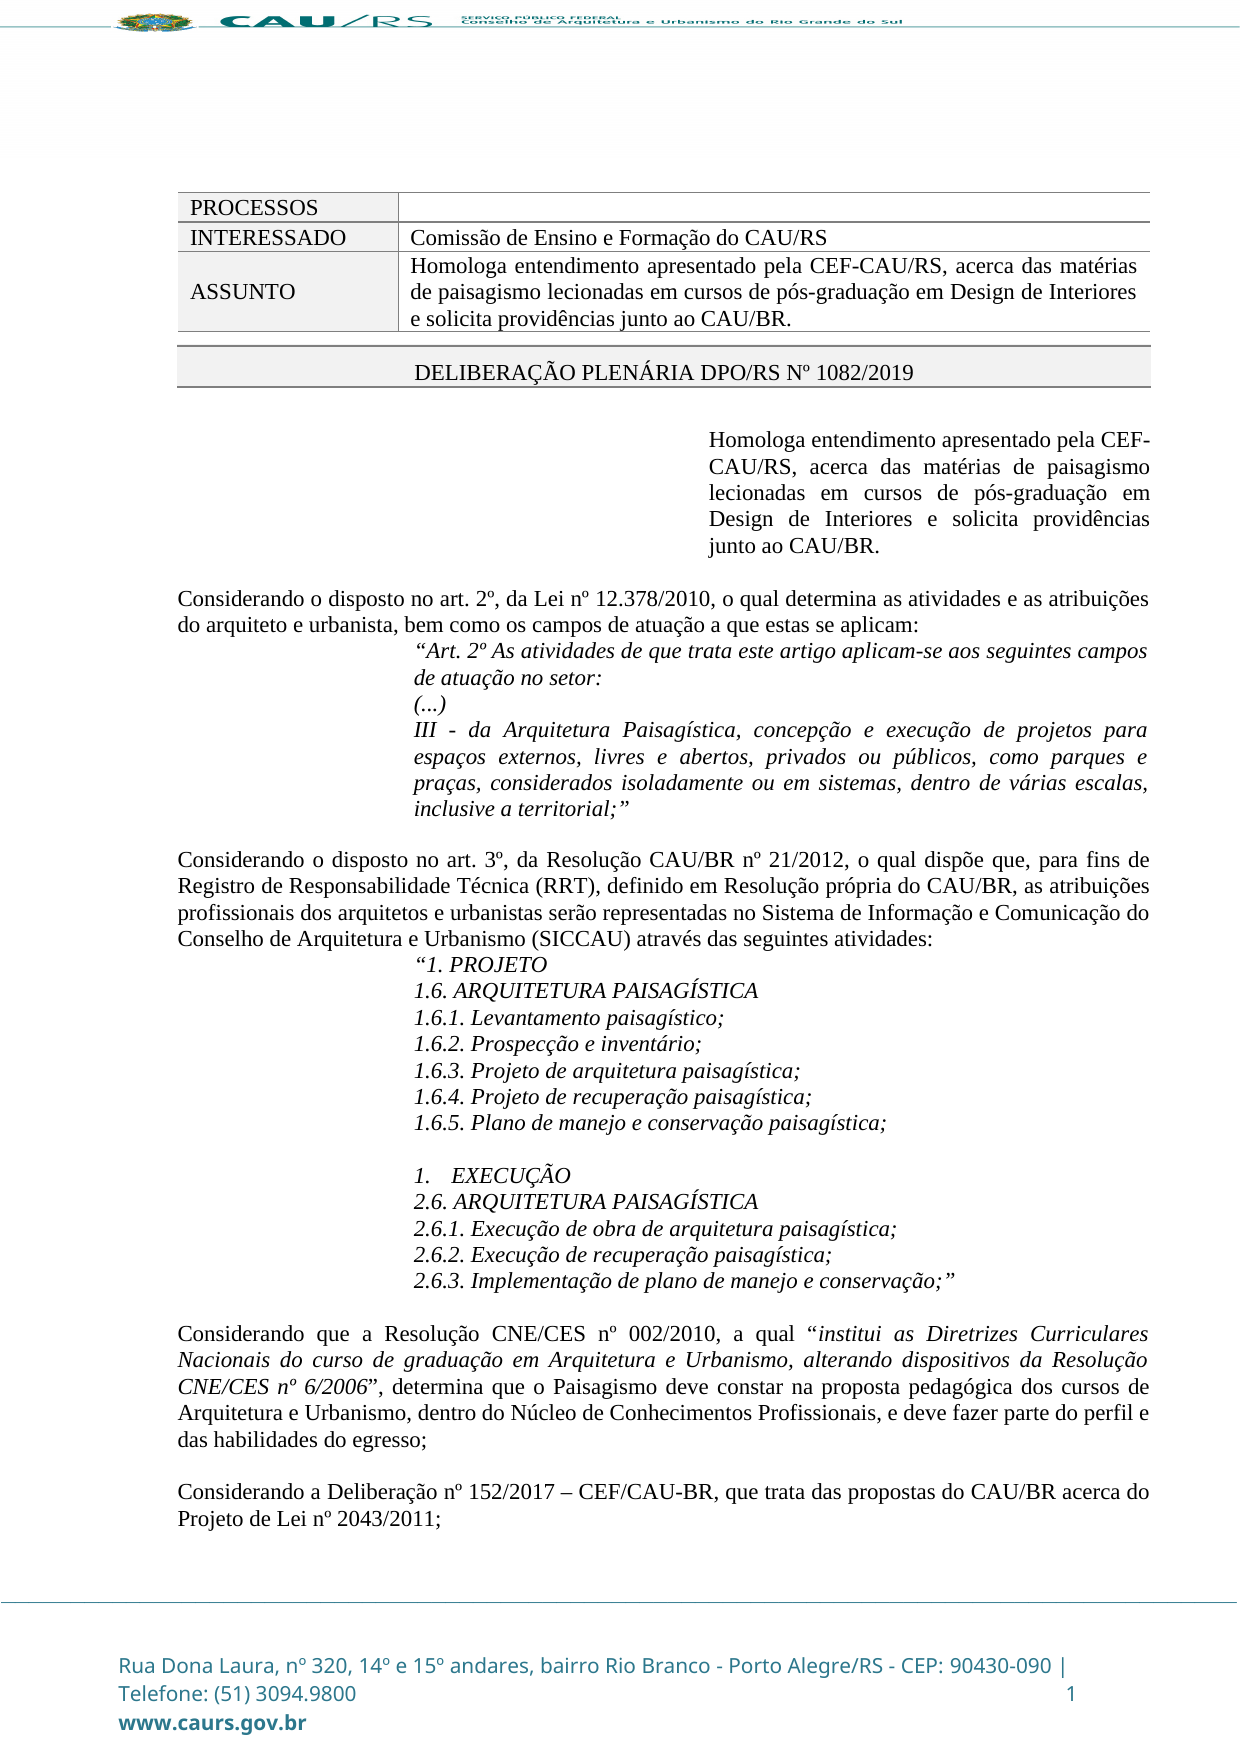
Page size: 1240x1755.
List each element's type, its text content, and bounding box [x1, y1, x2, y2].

table_cell ASSUNTO [178, 252, 398, 331]
table_cell Homologa entendimento apresentado pela CEF-CAU/RS, acerca das matérias de paisagismo lecionadas em cursos de pós-graduação em Design de Interiores e solicita providências junto ao CAU/BR. [399, 252, 1150, 331]
text (...) [413, 690, 1151, 716]
text Considerando a Deliberação nº 152/2017 – CEF/CAU-BR, que trata das propostas do CAU/BR acerca do Projeto de Lei nº 2043/2011; [177, 1478, 1151, 1531]
text 2.6. ARQUITETURA PAISAGÍSTICA [413, 1188, 1151, 1215]
text 1.6.3. Projeto de arquitetura paisagística; [413, 1057, 1151, 1083]
table_header PROCESSOS [178, 193, 398, 221]
text 1.6.4. Projeto de recuperação paisagística; [413, 1083, 1151, 1109]
text 1.6.1. Levantamento paisagístico; [413, 1004, 1151, 1030]
table_cell INTERESSADO [178, 223, 398, 251]
list EXECUÇÃO [413, 1162, 1151, 1188]
text 1.6.2. Prospecção e inventário; [413, 1030, 1151, 1057]
text Considerando o disposto no art. 3º, da Resolução CAU/BR nº 21/2012, o qual dispõe que, para fins de Registro de Responsabilidade Técnica (RRT), definido em Resolução própria do CAU/BR, as atribuições profissionais dos arquitetos e urbanistas serão representadas no Sistema de Informação e Comunicação do Conselho de Arquitetura e Urbanismo (SICCAU) através das seguintes atividades: [177, 846, 1151, 951]
text “Art. 2º As atividades de que trata este artigo aplicam-se aos seguintes campos de atuação no setor: [413, 637, 1151, 690]
text 2.6.3. Implementação de plano de manejo e conservação;” [413, 1267, 1151, 1294]
text 1.6.5. Plano de manejo e conservação paisagística; [413, 1109, 1151, 1136]
text Considerando que a Resolução CNE/CES nº 002/2010, a qual “institui as Diretrizes Curriculares Nacionais do curso de graduação em Arquitetura e Urbanismo, alterando dispositivos da Resolução CNE/CES nº 6/2006”, determina que o Paisagismo deve constar na proposta pedagógica dos cursos de Arquitetura e Urbanismo, dentro do Núcleo de Conhecimentos Profissionais, e deve fazer parte do perfil e das habilidades do egresso; [177, 1320, 1151, 1452]
text DELIBERAÇÃO PLENÁRIA DPO/RS Nº 1082/2019 [177, 347, 1151, 386]
text III - da Arquitetura Paisagística, concepção e execução de projetos para espaços externos, livres e abertos, privados ou públicos, como parques e praças, considerados isoladamente ou em sistemas, dentro de várias escalas, inclusive a territorial;” [413, 716, 1151, 822]
text 2.6.1. Execução de obra de arquitetura paisagística; [413, 1215, 1151, 1241]
list “1. PROJETO [413, 951, 1151, 978]
text 1.6. ARQUITETURA PAISAGÍSTICA [413, 978, 1151, 1004]
text 2.6.2. Execução de recuperação paisagística; [413, 1241, 1151, 1267]
text Considerando o disposto no art. 2º, da Lei nº 12.378/2010, o qual determina as atividades e as atribuições do arquiteto e urbanista, bem como os campos de atuação a que estas se aplicam: [177, 584, 1151, 637]
table_cell Comissão de Ensino e Formação do CAU/RS [399, 223, 1150, 251]
table_header [399, 193, 1150, 221]
text Homologa entendimento apresentado pela CEF-CAU/RS, acerca das matérias de paisagismo lecionadas em cursos de pós-graduação em Design de Interiores e solicita providências junto ao CAU/BR. [709, 426, 1151, 558]
